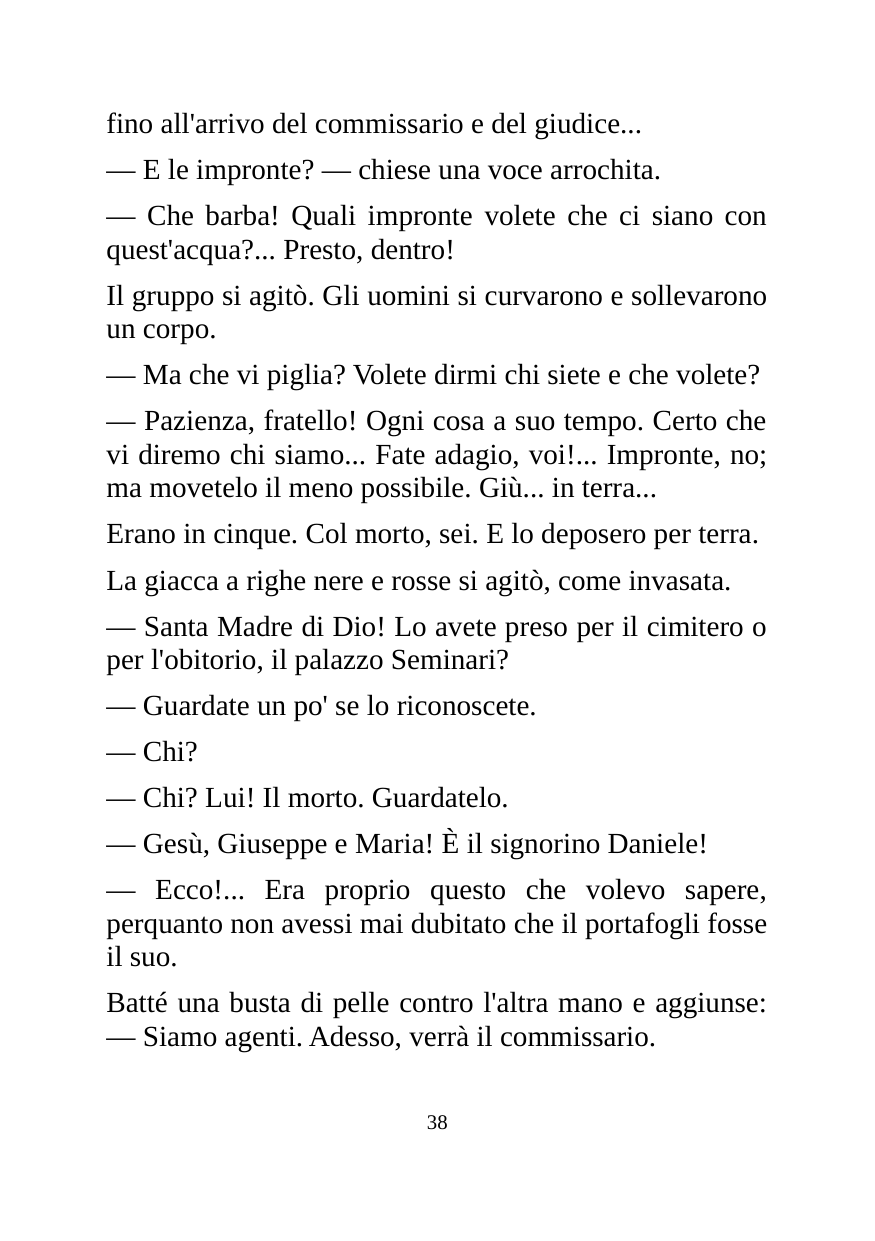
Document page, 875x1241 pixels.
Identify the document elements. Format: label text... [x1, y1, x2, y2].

text fino all'arrivo del commissario e del giudice... [106, 106, 768, 140]
text — Santa Madre di Dio! Lo avete preso per il cimitero o per l'obitorio, il palazzo Seminari? [106, 609, 768, 676]
text — E le impronte? — chiese una voce arrochita. [106, 152, 768, 186]
text — Chi? Lui! Il morto. Guardatelo. [106, 780, 768, 814]
text — Chi? [106, 734, 768, 768]
text — Ma che vi piglia? Volete dirmi chi siete e che volete? [106, 357, 768, 391]
text — Gesù, Giuseppe e Maria! È il signorino Daniele! [106, 826, 768, 860]
text Erano in cinque. Col morto, sei. E lo deposero per terra. [106, 517, 768, 550]
text — Guardate un po' se lo riconoscete. [106, 688, 768, 722]
text — Che barba! Quali impronte volete che ci siano con quest'acqua?... Presto, dentro! [106, 198, 768, 265]
text — Ecco!... Era proprio questo che volevo sapere, perquanto non avessi mai dubitato che il portafogli fosse il suo. [106, 872, 768, 973]
text Batté una busta di pelle contro l'altra mano e aggiunse: — Siamo agenti. Adesso, verrà il commissario. [106, 986, 768, 1053]
text — Pazienza, fratello! Ogni cosa a suo tempo. Certo che vi diremo chi siamo... Fate adagio, voi!... Impronte, no; ma movetelo il meno possibile. Giù... in terra... [106, 403, 768, 504]
text Il gruppo si agitò. Gli uomini si curvarono e sollevarono un corpo. [106, 278, 768, 345]
text La giacca a righe nere e rosse si agitò, come invasata. [106, 563, 768, 596]
